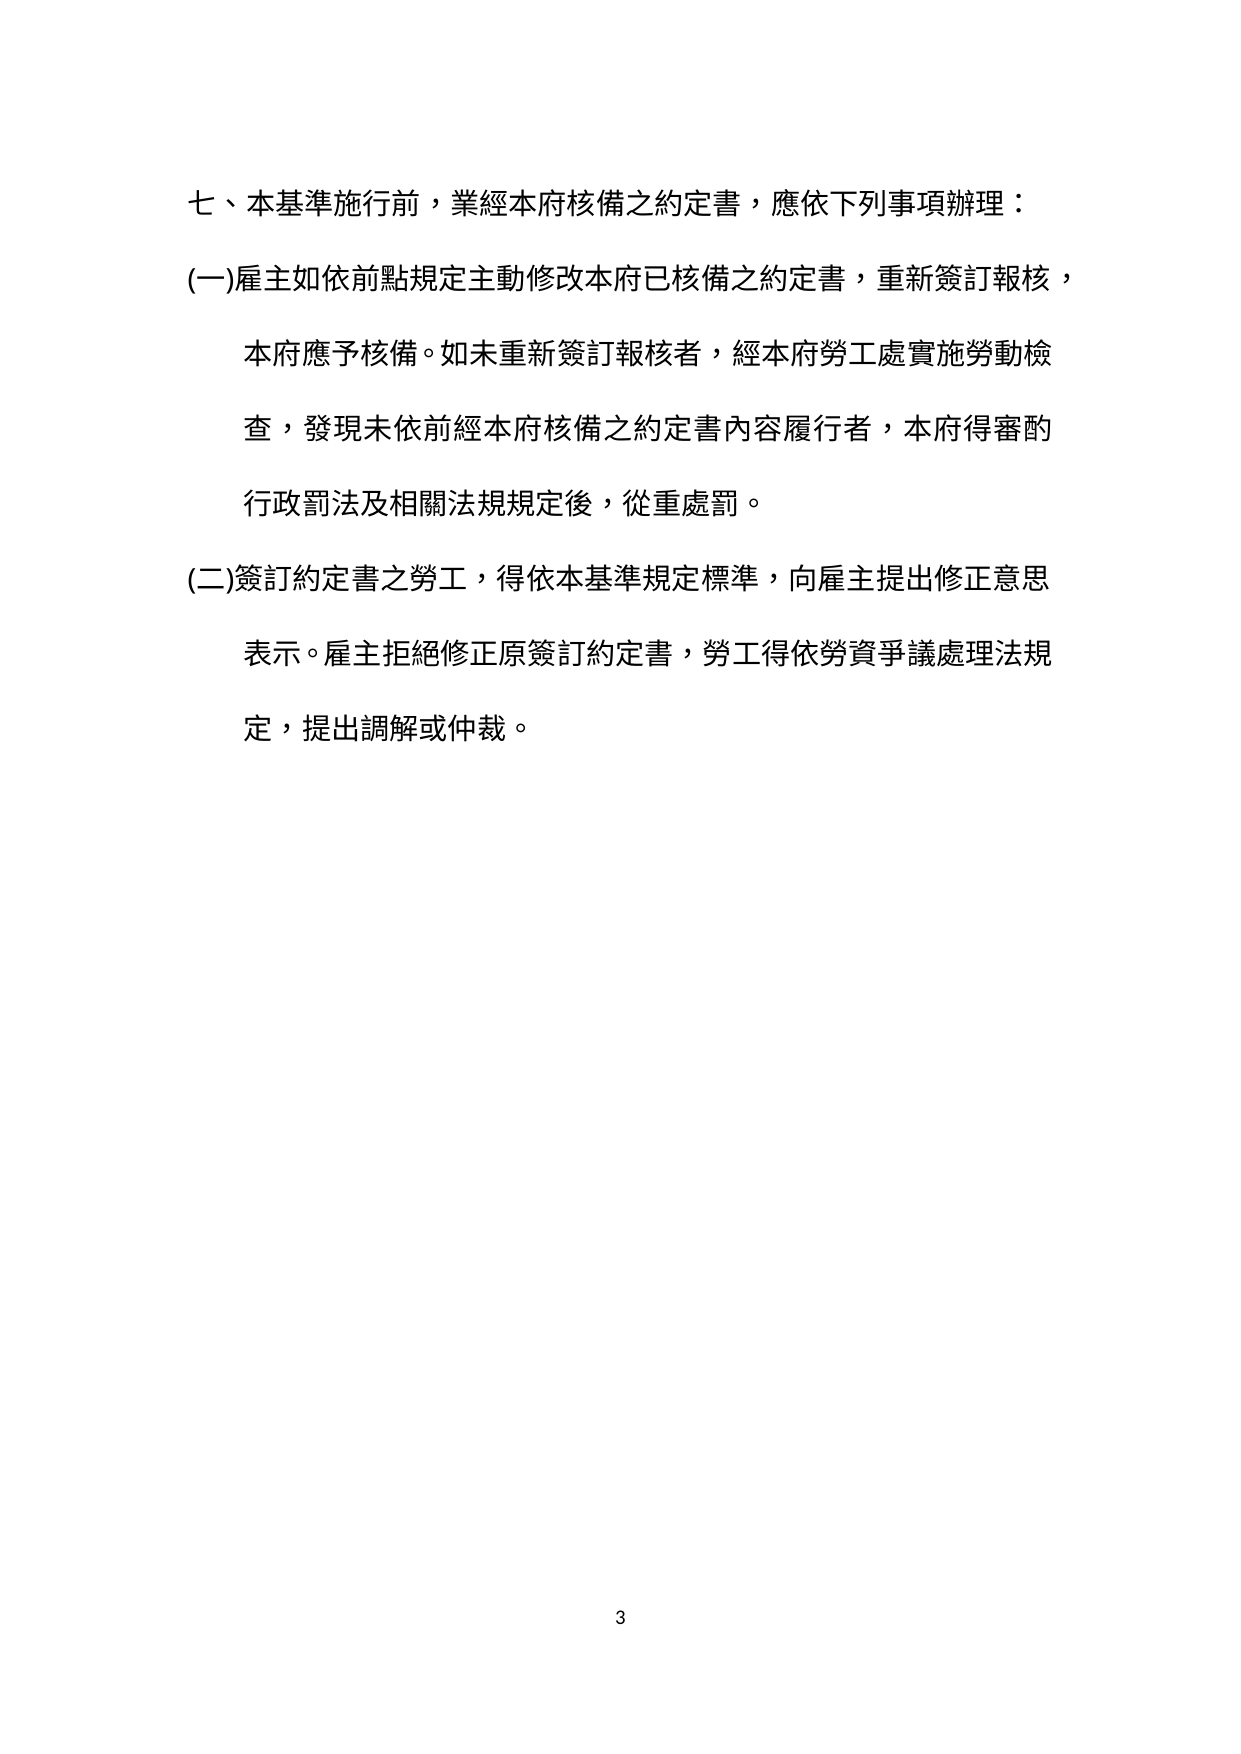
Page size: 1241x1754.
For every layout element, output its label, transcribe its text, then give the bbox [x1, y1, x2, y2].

text (二)簽訂約定書之勞工，得依本基準規定標準，向雇主提出修正意思表示。雇主拒絕修正原簽訂約定書，勞工得依勞資爭議處理法規定，提出調解或仲裁。 [187, 539, 1053, 764]
text (一)雇主如依前點規定主動修改本府已核備之約定書，重新簽訂報核，本府應予核備。如未重新簽訂報核者，經本府勞工處實施勞動檢查，發現未依前經本府核備之約定書內容履行者，本府得審酌行政罰法及相關法規規定後，從重處罰。 [187, 239, 1053, 539]
text 七、本基準施行前，業經本府核備之約定書，應依下列事項辦理： [187, 164, 1053, 239]
